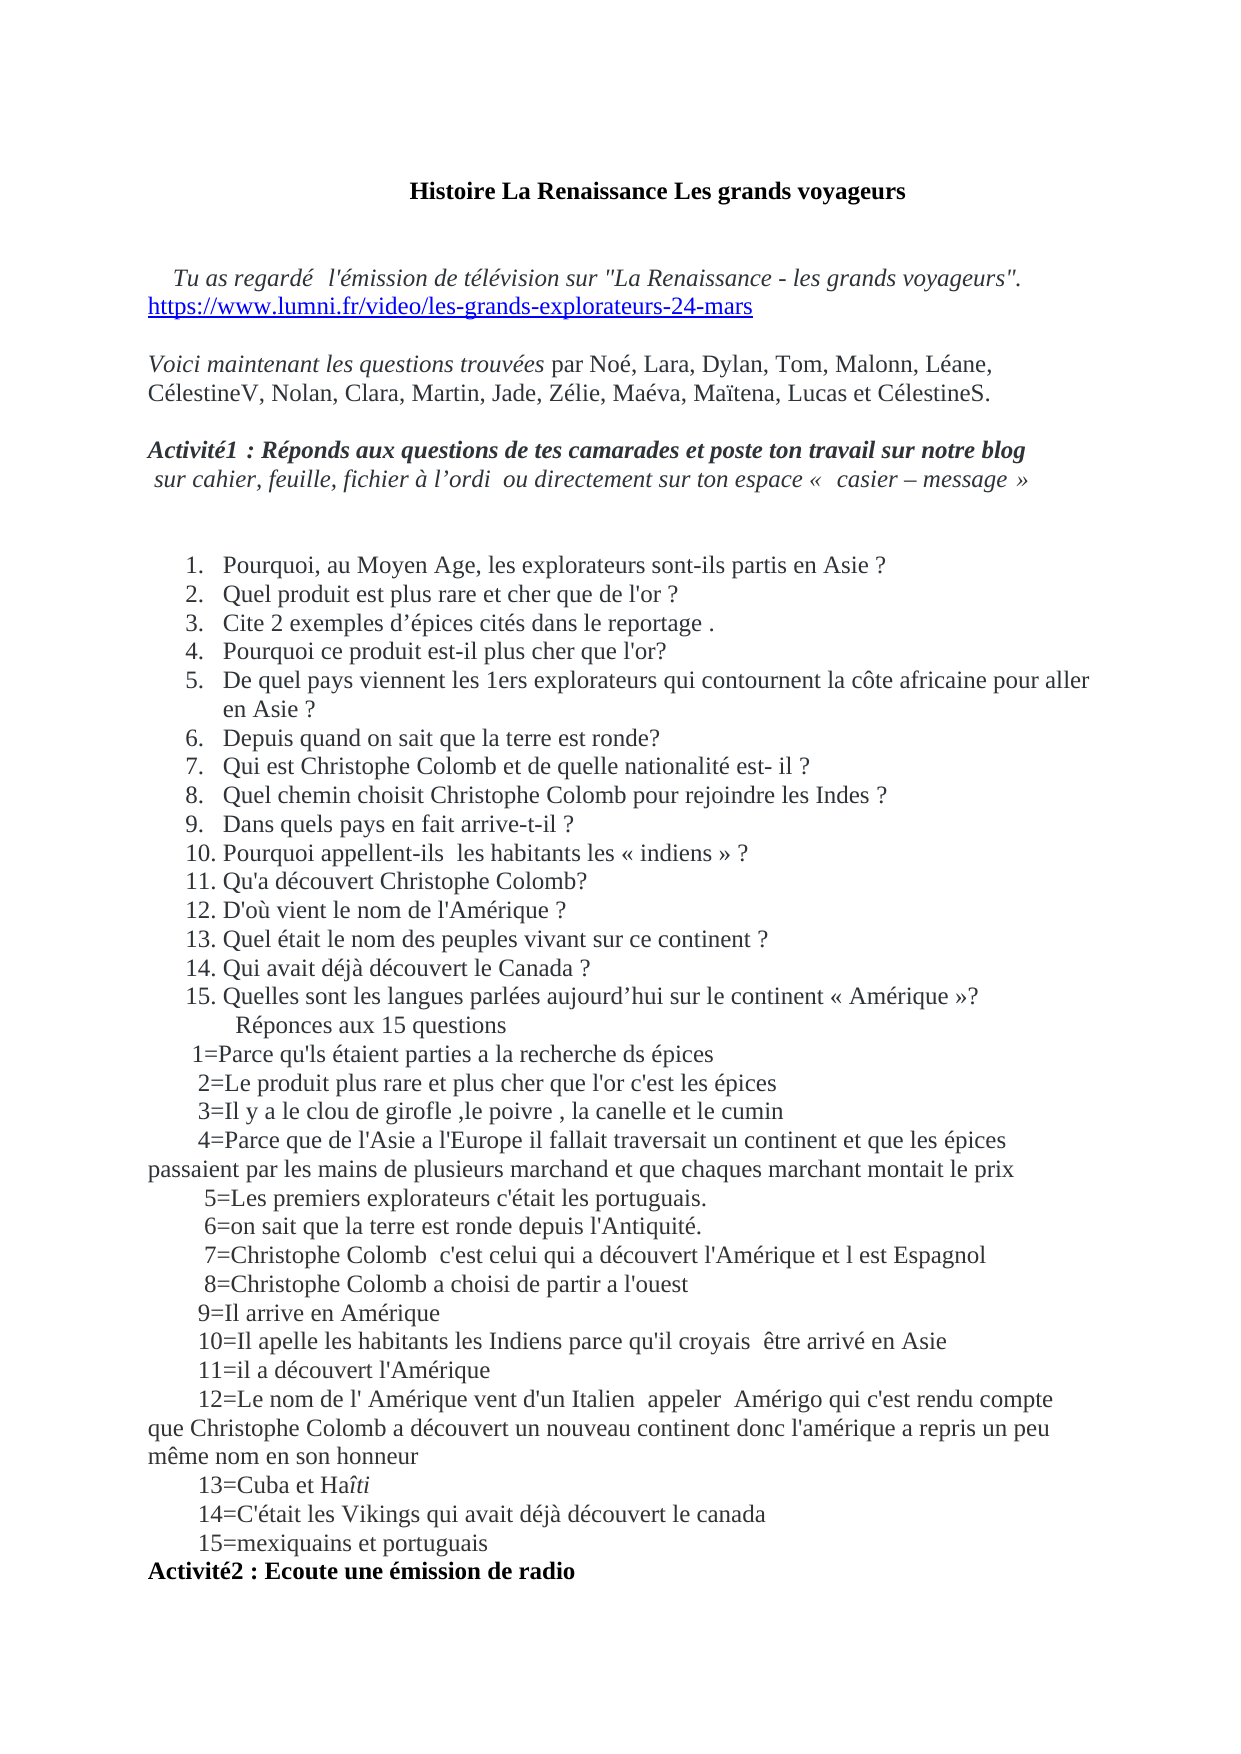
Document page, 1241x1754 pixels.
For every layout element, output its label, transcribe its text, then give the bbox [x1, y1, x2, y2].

text sur cahier, feuille, fichier à l’ordi ou directement sur ton espace « casier – message » [148, 464, 1093, 493]
list Pourquoi, au Moyen Age, les explorateurs sont-ils partis en Asie ? [185, 550, 1093, 579]
text 4=Parce que de l'Asie a l'Europe il fallait traversait un continent et que les épices passaient par les mains de plusieurs marchand et que chaques marchant montait le prix [148, 1125, 1093, 1183]
text 5=Les premiers explorateurs c'était les portuguais. [148, 1183, 1093, 1211]
list Qui avait déjà découvert le Canada ? [185, 953, 1093, 981]
text 12=Le nom de l' Amérique vent d'un Italien appeler Amérigo qui c'est rendu compte que Christophe Colomb a découvert un nouveau continent donc l'amérique a repris un peu même nom en son honneur [148, 1384, 1093, 1470]
text 10=Il apelle les habitants les Indiens parce qu'il croyais être arrivé en Asie [148, 1326, 1093, 1355]
list De quel pays viennent les 1ers explorateurs qui contournent la côte africaine pour aller en Asie ? [185, 665, 1093, 723]
list Cite 2 exemples d’épices cités dans le reportage . [185, 608, 1093, 636]
list Qui est Christophe Colomb et de quelle nationalité est- il ? [185, 751, 1093, 780]
text 13=Cuba et Haîti [148, 1470, 1093, 1499]
text Tu as regardé l'émission de télévision sur "La Renaissance - les grands voyageurs". [148, 263, 1093, 291]
text 8=Christophe Colomb a choisi de partir a l'ouest [148, 1269, 1093, 1298]
text 2=Le produit plus rare et plus cher que l'or c'est les épices [148, 1068, 1093, 1096]
text 7=Christophe Colomb c'est celui qui a découvert l'Amérique et l est Espagnol [148, 1240, 1093, 1269]
text Activité1 : Réponds aux questions de tes camarades et poste ton travail sur notre blog [148, 435, 1093, 464]
list Quelles sont les langues parlées aujourd’hui sur le continent « Amérique »? [185, 981, 1093, 1010]
list Quel produit est plus rare et cher que de l'or ? [185, 579, 1093, 608]
list Histoire La Renaissance Les grands voyageurs [223, 176, 1093, 205]
list Quel chemin choisit Christophe Colomb pour rejoindre les Indes ? [185, 780, 1093, 809]
list Qu'a découvert Christophe Colomb? [185, 866, 1093, 895]
text 1=Parce qu'ls étaient parties a la recherche ds épices [148, 1039, 1093, 1068]
list Pourquoi ce produit est-il plus cher que l'or? [185, 636, 1093, 665]
list Réponces aux 15 questions [148, 1010, 1093, 1039]
text 14=C'était les Vikings qui avait déjà découvert le canada [148, 1499, 1093, 1528]
text 15=mexiquains et portuguais [148, 1528, 1093, 1556]
list Depuis quand on sait que la terre est ronde? [185, 723, 1093, 751]
text 6=on sait que la terre est ronde depuis l'Antiquité. [148, 1211, 1093, 1240]
list Pourquoi appellent-ils les habitants les « indiens » ? [185, 838, 1093, 866]
text 11=il a découvert l'Amérique [148, 1355, 1093, 1384]
list Dans quels pays en fait arrive-t-il ? [185, 809, 1093, 838]
text 3=Il y a le clou de girofle ,le poivre , la canelle et le cumin [148, 1096, 1093, 1125]
text https://www.lumni.fr/video/les-grands-explorateurs-24-mars [148, 291, 1093, 320]
list D'où vient le nom de l'Amérique ? [185, 895, 1093, 924]
text Voici maintenant les questions trouvées par Noé, Lara, Dylan, Tom, Malonn, Léane, CélestineV, Nolan, Clara, Martin, Jade, Zélie, Maéva, Maïtena, Lucas et CélestineS. [148, 349, 1093, 406]
text Activité2 : Ecoute une émission de radio [148, 1556, 1093, 1585]
list Quel était le nom des peuples vivant sur ce continent ? [185, 924, 1093, 953]
text 9=Il arrive en Amérique [148, 1298, 1093, 1326]
